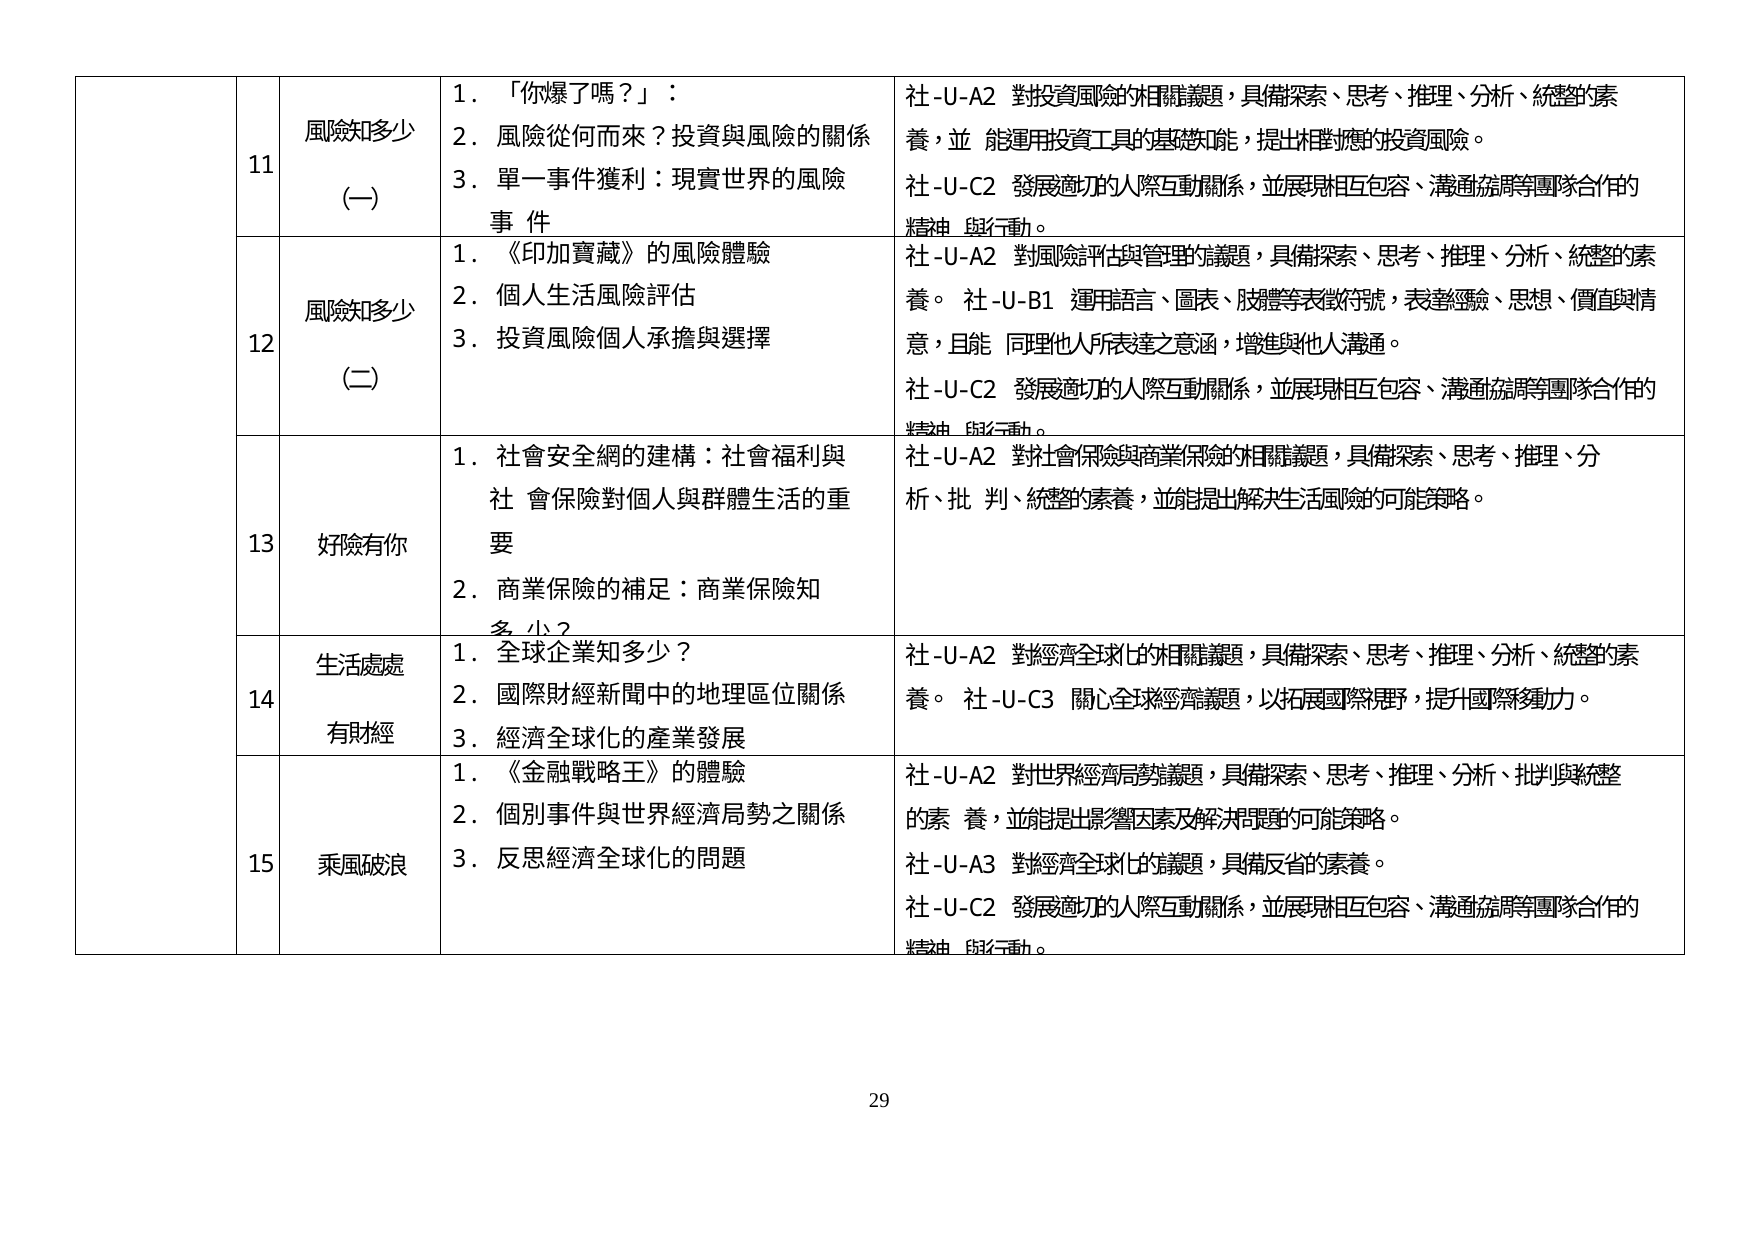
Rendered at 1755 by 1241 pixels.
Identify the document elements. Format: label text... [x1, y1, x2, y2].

table_cell 好險有你 [280, 436, 440, 634]
table_header [76, 77, 236, 954]
table_cell 15 [237, 756, 279, 954]
table_header 1. 「你爆了嗎？」： 2. 風險從何而來？投資與風險的關係 3. 單一事件獲利：現實世界的風險事 件 [441, 77, 894, 236]
table_cell 社-U-A2 對經濟全球化的相關議題，具備探索、思考、推理、分析、統整的素養。 社-U-C3 關心全球經濟議題，以拓展國際視野，提升國際移動力。 [895, 636, 1684, 754]
table_cell 生活處處 有財經 [280, 636, 440, 754]
table_cell 社-U-A2 對社會保險與商業保險的相關議題，具備探索、思考、推理、分析、批 判、統整的素養，並能提出解決生活風險的可能策略。 [895, 436, 1684, 634]
table_header 11 [237, 77, 279, 236]
table_cell 13 [237, 436, 279, 634]
table_cell 1. 《金融戰略王》的體驗 2. 個別事件與世界經濟局勢之關係 3. 反思經濟全球化的問題 [441, 756, 894, 954]
table_cell 12 [237, 237, 279, 435]
table_cell 風險知多少 （二） [280, 237, 440, 435]
table_cell 社-U-A2 對風險評估與管理的議題，具備探索、思考、推理、分析、統整的素養。 社-U-B1 運用語言、圖表、肢體等表徵符號，表達經驗、思想、價值與情意，且能 同理他人所表達之意涵，增進與他人溝通。 社-U-C2 發展適切的人際互動關係，並展現相互包容、溝通協調等團隊合作的精神 與行動。 [895, 237, 1684, 435]
table_cell 1. 社會安全網的建構：社會福利與社 會保險對個人與群體生活的重要 2. 商業保險的補足：商業保險知多 少？ 3. 生活風險承擔的選擇 [441, 436, 894, 634]
table_cell 乘風破浪 [280, 756, 440, 954]
table_cell 1. 全球企業知多少？ 2. 國際財經新聞中的地理區位關係 3. 經濟全球化的產業發展 [441, 636, 894, 754]
table_header 風險知多少 （一） [280, 77, 440, 236]
table_cell 社-U-A2 對世界經濟局勢議題，具備探索、思考、推理、分析、批判與統整的素 養，並能提出影響因素及解決問題的可能策略。 社-U-A3 對經濟全球化的議題，具備反省的素養。 社-U-C2 發展適切的人際互動關係，並展現相互包容、溝通協調等團隊合作的精神 與行動。 [895, 756, 1684, 954]
table_cell 1. 《印加寶藏》的風險體驗 2. 個人生活風險評估 3. 投資風險個人承擔與選擇 [441, 237, 894, 435]
table_header 社-U-A2 對投資風險的相關議題，具備探索、思考、推理、分析、統整的素養，並 能運用投資工具的基礎知能，提出相對應的投資風險。 社-U-C2 發展適切的人際互動關係，並展現相互包容、溝通協調等團隊合作的精神 與行動。 [895, 77, 1684, 236]
table_cell 14 [237, 636, 279, 754]
